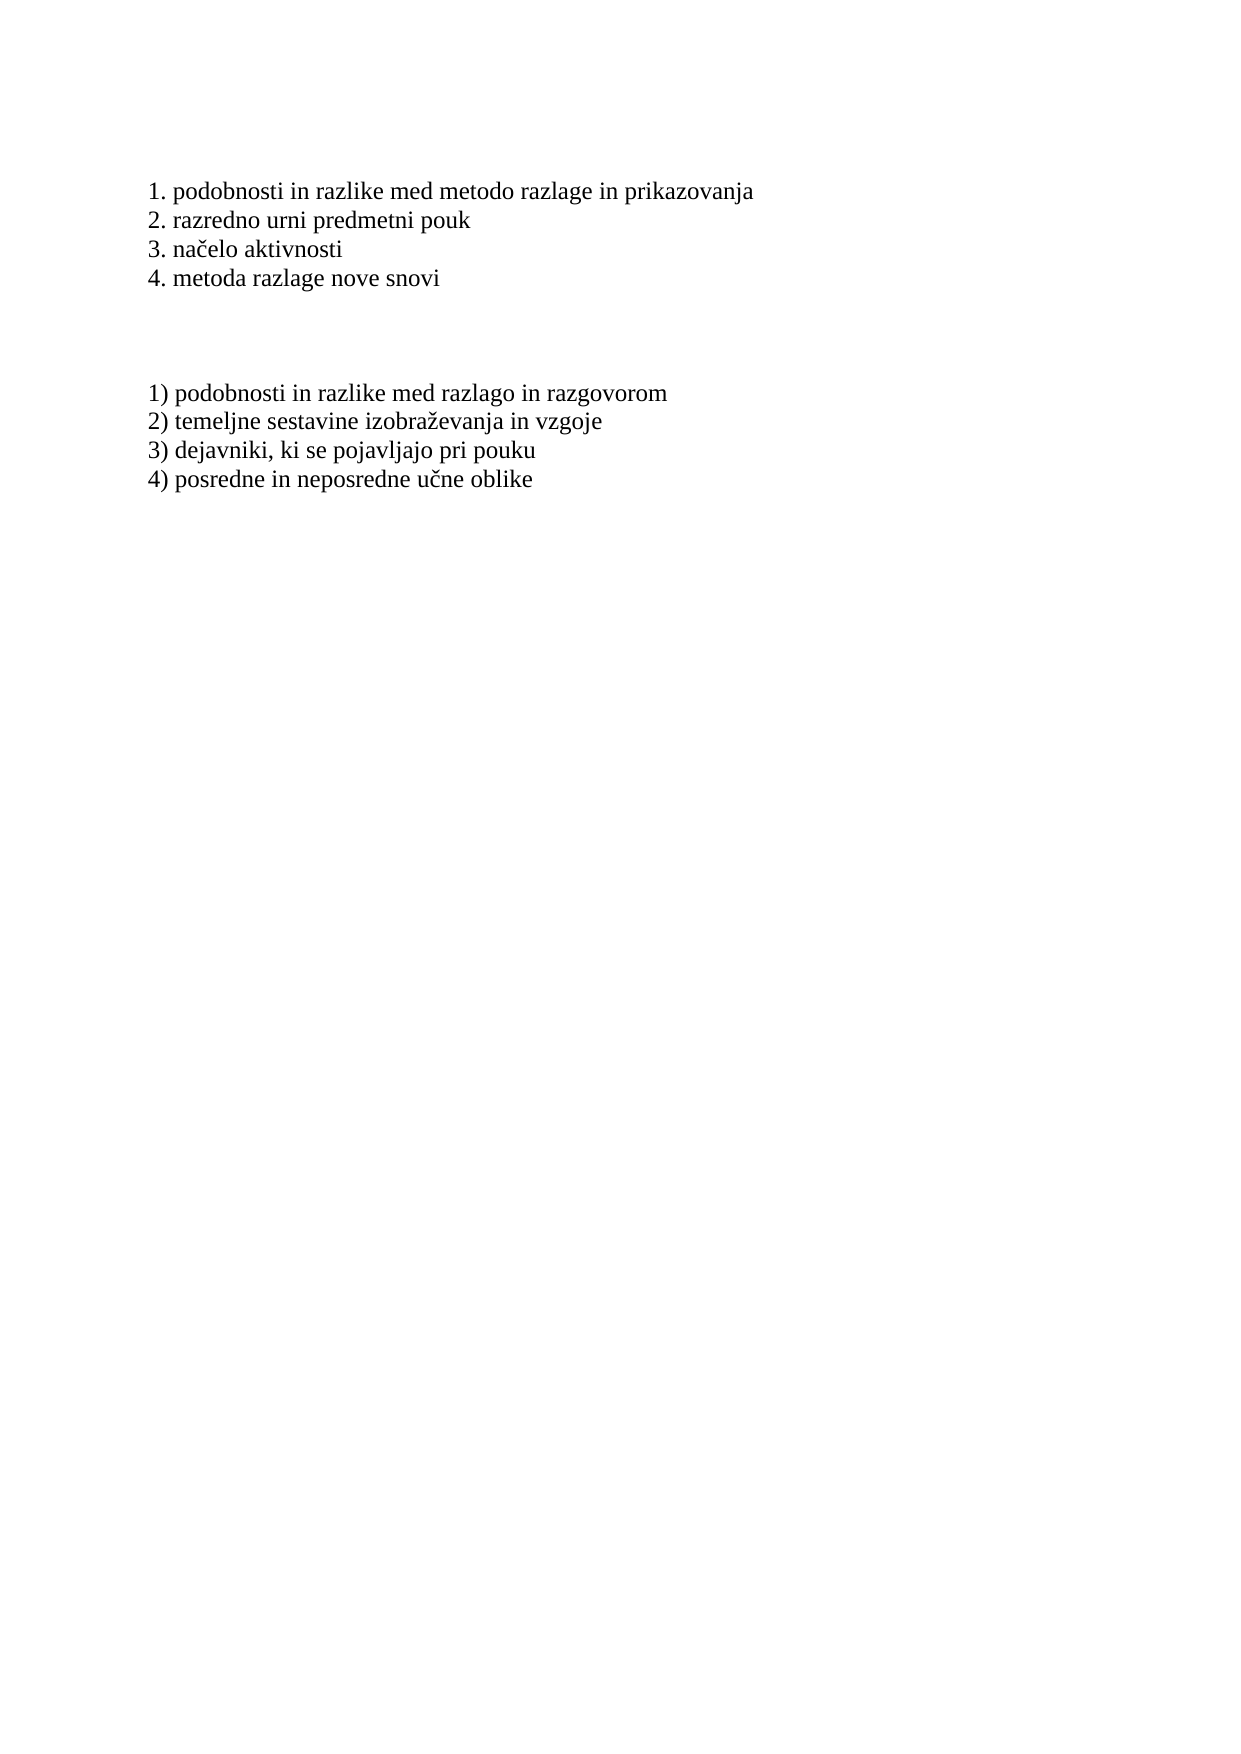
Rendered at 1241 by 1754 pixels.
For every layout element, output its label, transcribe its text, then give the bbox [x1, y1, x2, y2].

text 1) podobnosti in razlike med razlago in razgovorom 2) temeljne sestavine izobraževanja in vzgoje 3) dejavniki, ki se pojavljajo pri pouku 4) posredne in neposredne učne oblike [148, 349, 1093, 493]
text 1. podobnosti in razlike med metodo razlage in prikazovanja 2. razredno urni predmetni pouk 3. načelo aktivnosti 4. metoda razlage nove snovi [148, 148, 1093, 291]
